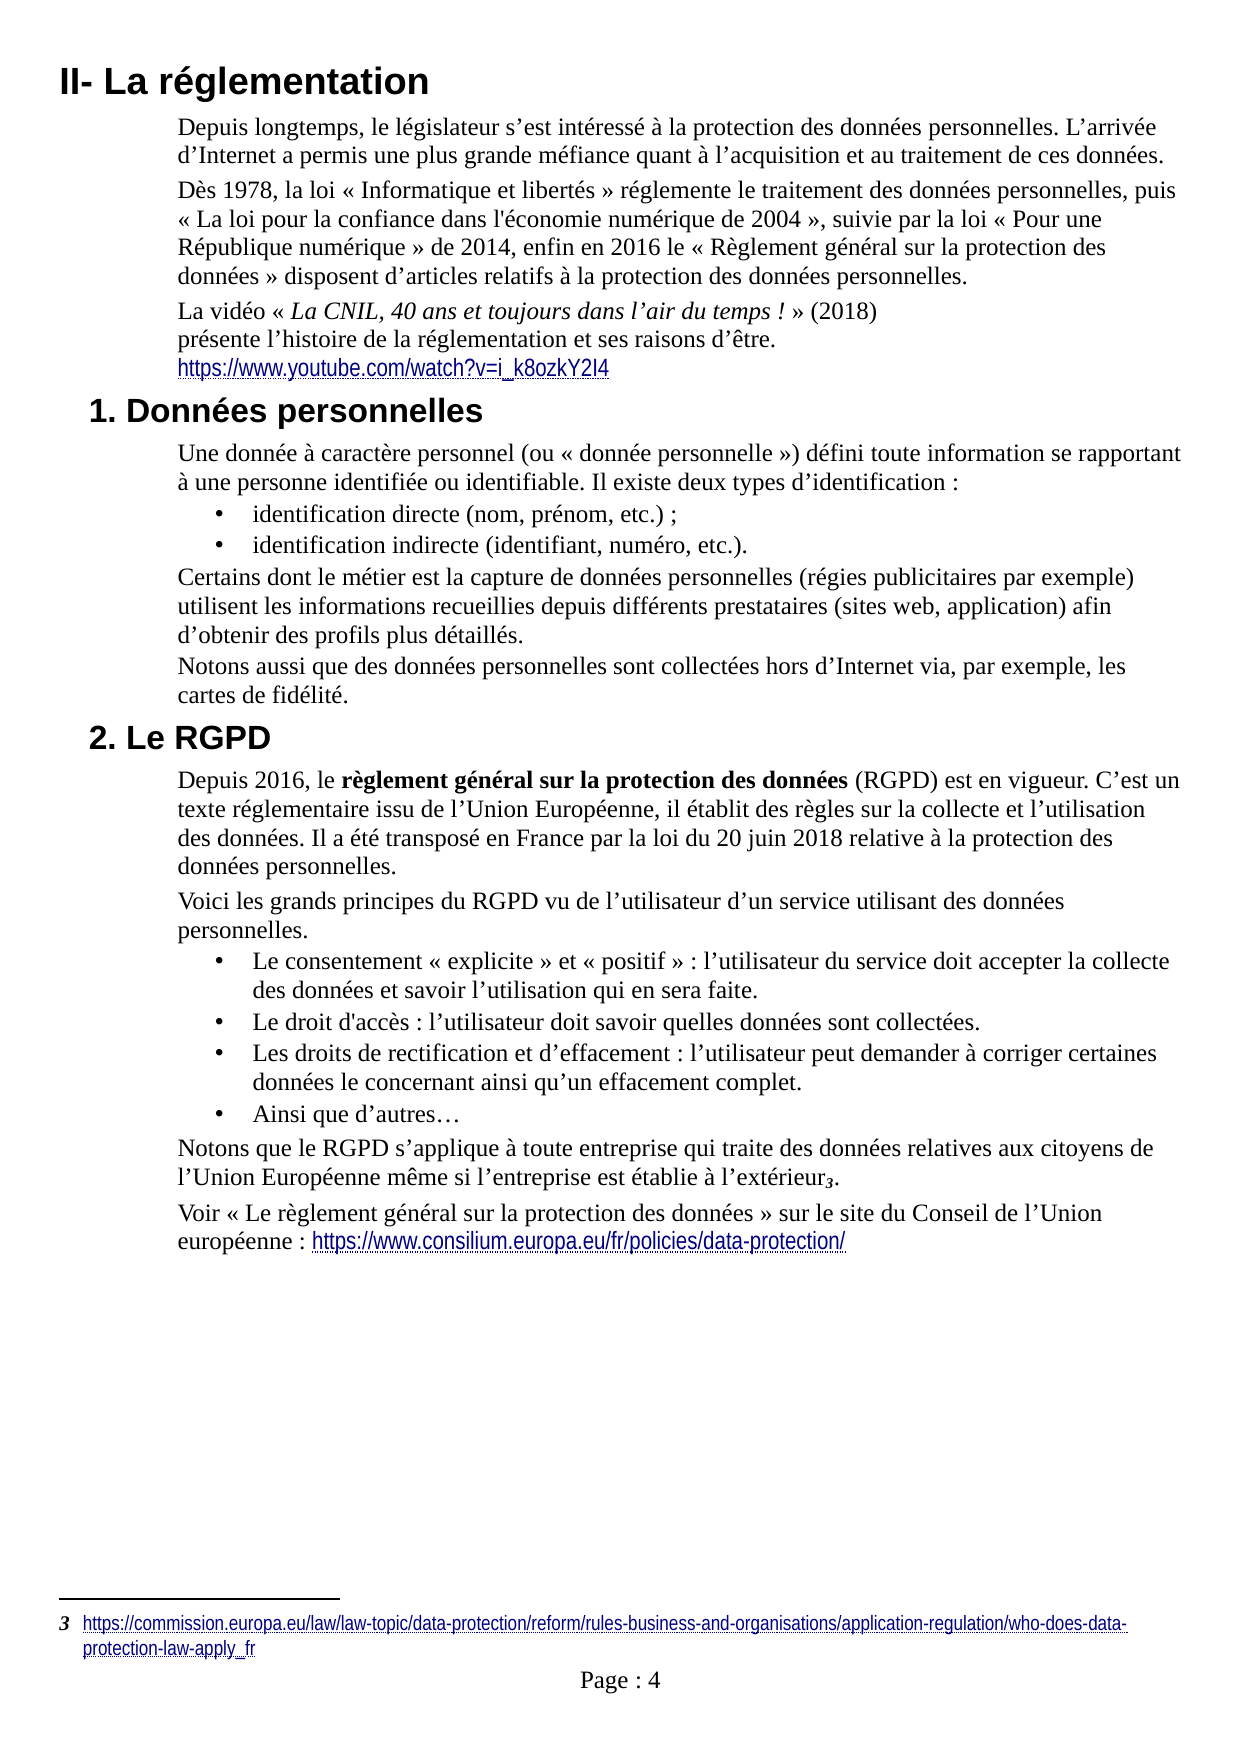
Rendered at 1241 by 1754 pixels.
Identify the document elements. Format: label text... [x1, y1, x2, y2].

text Dès 1978, la loi « Informatique et libertés » réglemente le traitement des données personnelles, puis « La loi pour la confiance dans l'économie numérique de 2004 », suivie par la loi « Pour une République numérique » de 2014, enfin en 2016 le « Règlement général sur la protection des données » disposent d’articles relatifs à la protection des données personnelles. [177, 175, 1181, 290]
text Notons que le RGPD s’applique à toute entreprise qui traite des données relatives aux citoyens de l’Union Européenne même si l’entreprise est établie à l’extérieur. [177, 1133, 1181, 1192]
subtitle Le RGPD [88, 718, 1181, 756]
text Voici les grands principes du RGPD vu de l’utilisateur d’un service utilisant des données personnelles. [177, 886, 1181, 943]
text Voir « Le règlement général sur la protection des données » sur le site du Conseil de l’Union européenne : https://www.consilium.europa.eu/fr/policies/data-protection/ [177, 1198, 1181, 1255]
subtitle La réglementation [59, 59, 1181, 103]
text Depuis 2016, le règlement général sur la protection des données (RGPD) est en vigueur. C’est un texte réglementaire issu de l’Union Européenne, il établit des règles sur la collecte et l’utilisation des données. Il a été transposé en France par la loi du 20 juin 2018 relative à la protection des données personnelles. [177, 765, 1181, 880]
list Les droits de rectification et d’effacement : l’utilisateur peut demander à corriger certaines données le concernant ainsi qu’un effacement complet. [215, 1038, 1181, 1096]
list Le droit d'accès : l’utilisateur doit savoir quelles données sont collectées. [215, 1007, 1181, 1036]
text Depuis longtemps, le législateur s’est intéressé à la protection des données personnelles. L’arrivée d’Internet a permis une plus grande méfiance quant à l’acquisition et au traitement de ces données. [177, 112, 1181, 169]
subtitle Données personnelles [88, 391, 1181, 429]
list Ainsi que d’autres… [215, 1099, 1181, 1128]
text Une donnée à caractère personnel (ou « donnée personnelle ») défini toute information se rapportant à une personne identifiée ou identifiable. Il existe deux types d’identification : [177, 438, 1181, 496]
list https://commission.europa.eu/law/law-topic/data-protection/reform/rules-business-and-organisations/application-regulation/who-does-data-protection-law-apply_fr [59, 1611, 1181, 1659]
list identification directe (nom, prénom, etc.) ; [215, 499, 1181, 528]
list Certains dont le métier est la capture de données personnelles (régies publicitaires par exemple) utilisent les informations recueillies depuis différents prestataires (sites web, application) afin d’obtenir des profils plus détaillés. [177, 562, 1181, 648]
list Notons aussi que des données personnelles sont collectées hors d’Internet via, par exemple, les cartes de fidélité. [177, 651, 1181, 709]
text La vidéo « La CNIL, 40 ans et toujours dans l’air du temps ! » (2018) présente l’histoire de la réglementation et ses raisons d’être. https://www.youtube.com/watch?v=i_k8ozkY2I4 [177, 296, 1181, 382]
list Le consentement « explicite » et « positif » : l’utilisateur du service doit accepter la collecte des données et savoir l’utilisation qui en sera faite. [215, 946, 1181, 1004]
list identification indirecte (identifiant, numéro, etc.). [215, 531, 1181, 559]
